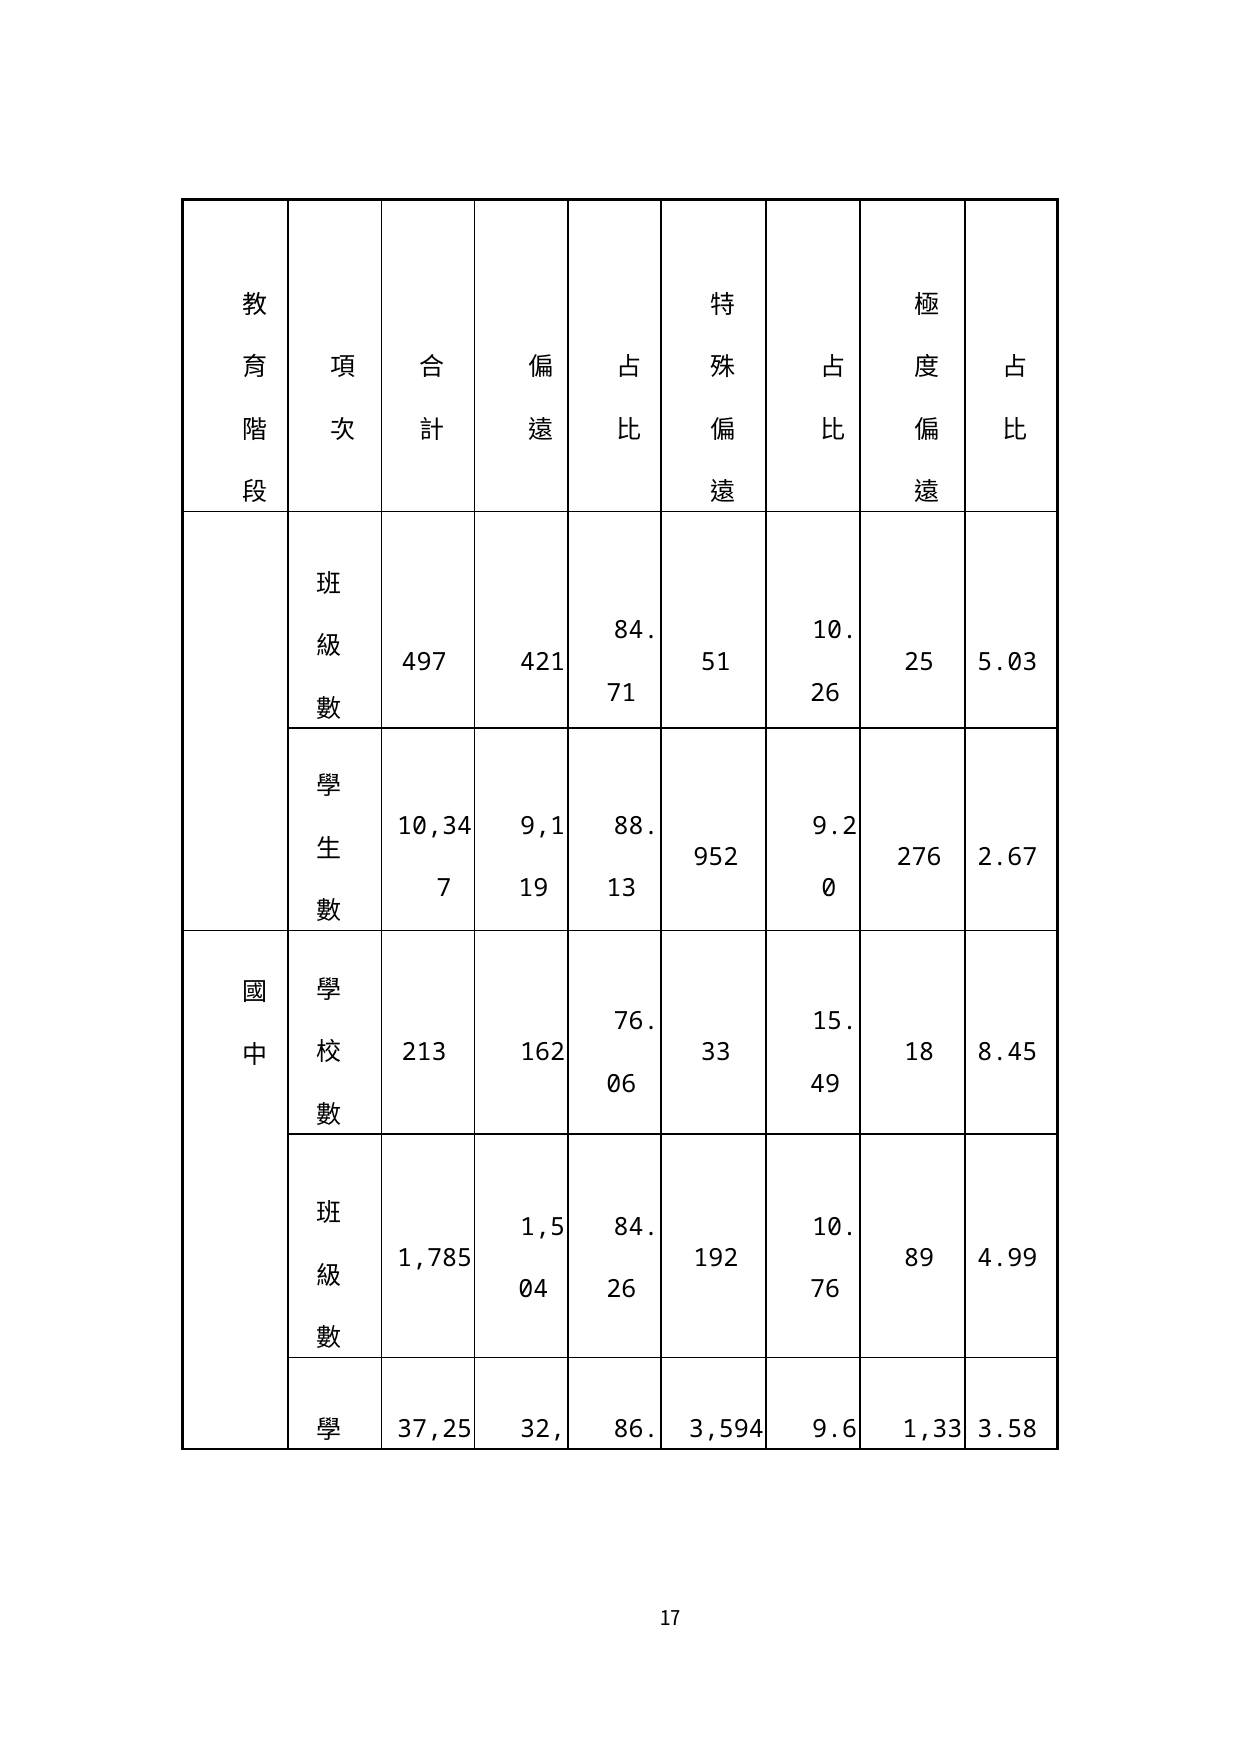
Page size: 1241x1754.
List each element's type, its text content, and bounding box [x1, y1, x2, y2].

table_cell 33 [662, 931, 765, 1133]
table_header 占比 [569, 201, 660, 511]
table_cell 學校數 [289, 931, 381, 1133]
table_cell 1,504 [475, 1135, 567, 1357]
table_cell 9.6 [767, 1358, 859, 1448]
table_cell 32, [475, 1358, 567, 1448]
table_header 占比 [767, 201, 859, 511]
table_cell 3,594 [662, 1358, 765, 1448]
table_cell 213 [382, 931, 474, 1133]
table_cell [184, 512, 287, 930]
table_cell 497 [382, 512, 474, 727]
table_header 合計 [382, 201, 474, 511]
table_cell 76.06 [569, 931, 660, 1133]
table_cell 9.20 [767, 729, 859, 930]
table_cell 25 [861, 512, 964, 727]
table_header 偏遠 [475, 201, 567, 511]
table_cell 5.03 [966, 512, 1056, 727]
table_header 教育階段 [184, 201, 287, 511]
table_cell 1,785 [382, 1135, 474, 1357]
table_cell 班級數 [289, 512, 381, 727]
table_cell 學 [289, 1358, 381, 1448]
table_cell 學生數 [289, 729, 381, 930]
table_header 占比 [966, 201, 1056, 511]
table_cell 86. [569, 1358, 660, 1448]
table_cell 421 [475, 512, 567, 727]
table_cell 89 [861, 1135, 964, 1357]
table_cell 3.58 [966, 1358, 1056, 1448]
table_cell 班級數 [289, 1135, 381, 1357]
table_cell 9,119 [475, 729, 567, 930]
table_cell 15.49 [767, 931, 859, 1133]
table_cell 10.26 [767, 512, 859, 727]
table_header 極度偏遠 [861, 201, 964, 511]
table_cell 162 [475, 931, 567, 1133]
table_header 項次 [289, 201, 381, 511]
table_cell 192 [662, 1135, 765, 1357]
table_cell 10.76 [767, 1135, 859, 1357]
table_cell 276 [861, 729, 964, 930]
table_cell 84.71 [569, 512, 660, 727]
table_cell 8.45 [966, 931, 1056, 1133]
table_header 特殊偏遠 [662, 201, 765, 511]
table_cell 國中 [184, 931, 287, 1448]
table_cell 4.99 [966, 1135, 1056, 1357]
table_cell 37,25 [382, 1358, 474, 1448]
table_cell 51 [662, 512, 765, 727]
table_cell 18 [861, 931, 964, 1133]
table_cell 88.13 [569, 729, 660, 930]
table_cell 952 [662, 729, 765, 930]
table_cell 84.26 [569, 1135, 660, 1357]
table_cell 2.67 [966, 729, 1056, 930]
table_cell 1,33 [861, 1358, 964, 1448]
table_cell 10,347 [382, 729, 474, 930]
